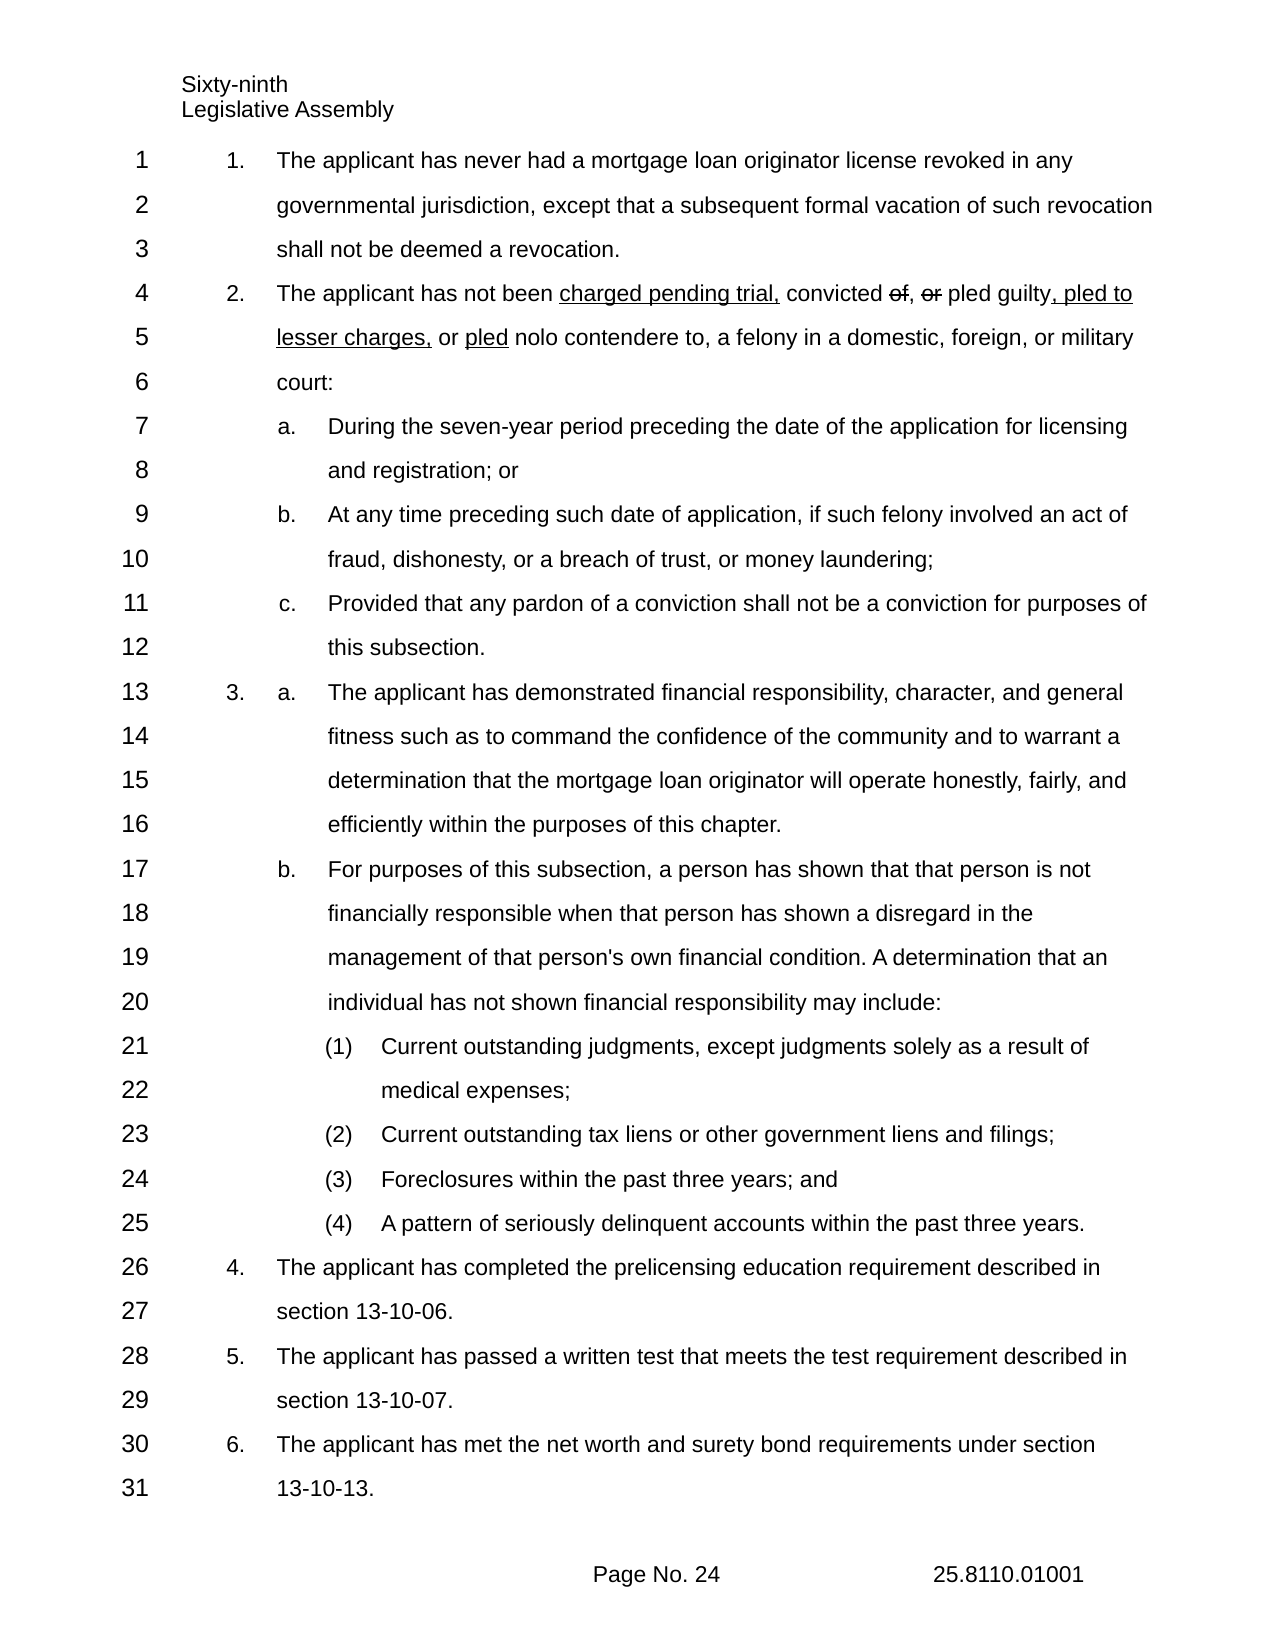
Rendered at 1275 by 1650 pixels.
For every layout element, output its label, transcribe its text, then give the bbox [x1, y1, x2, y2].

text (2) Current outstanding tax liens or other government liens and filings; [181, 1107, 1154, 1152]
text (4) A pattern of seriously delinquent accounts within the past three years. [181, 1196, 1154, 1240]
text b. For purposes of this subsection, a person has shown that that person is not financially responsible when that person has shown a disregard in the management of that person's own financial condition. A determination that an individual has not shown financial responsibility may include: [181, 842, 1154, 1019]
text b. At any time preceding such date of application, if such felony involved an act of fraud, dishonesty, or a breach of trust, or money laundering; [181, 487, 1154, 576]
text (3) Foreclosures within the past three years; and [181, 1152, 1154, 1196]
text a. During the seven‑year period preceding the date of the application for licensing and registration; or [181, 399, 1154, 487]
text c. Provided that any pardon of a conviction shall not be a conviction for purposes of this subsection. [181, 576, 1154, 664]
text 1. The applicant has never had a mortgage loan originator license revoked in any governmental jurisdiction, except that a subsequent formal vacation of such revocation shall not be deemed a revocation. [181, 133, 1154, 266]
text 3. a. The applicant has demonstrated financial responsibility, character, and general fitness such as to command the confidence of the community and to warrant a determination that the mortgage loan originator will operate honestly, fairly, and efficiently within the purposes of this chapter. [181, 664, 1154, 842]
text 4. The applicant has completed the prelicensing education requirement described in section 13‑10‑06. [181, 1240, 1154, 1329]
text 5. The applicant has passed a written test that meets the test requirement described in section 13‑10‑07. [181, 1329, 1154, 1417]
text 6. The applicant has met the net worth and surety bond requirements under section 13‑10‑13. [181, 1417, 1154, 1506]
text 2. The applicant has not been charged pending trial, convicted of, or pled guilty, pled to lesser charges, or pled nolo contendere to, a felony in a domestic, foreign, or military court: [181, 266, 1154, 399]
text (1) Current outstanding judgments, except judgments solely as a result of medical expenses; [181, 1019, 1154, 1107]
